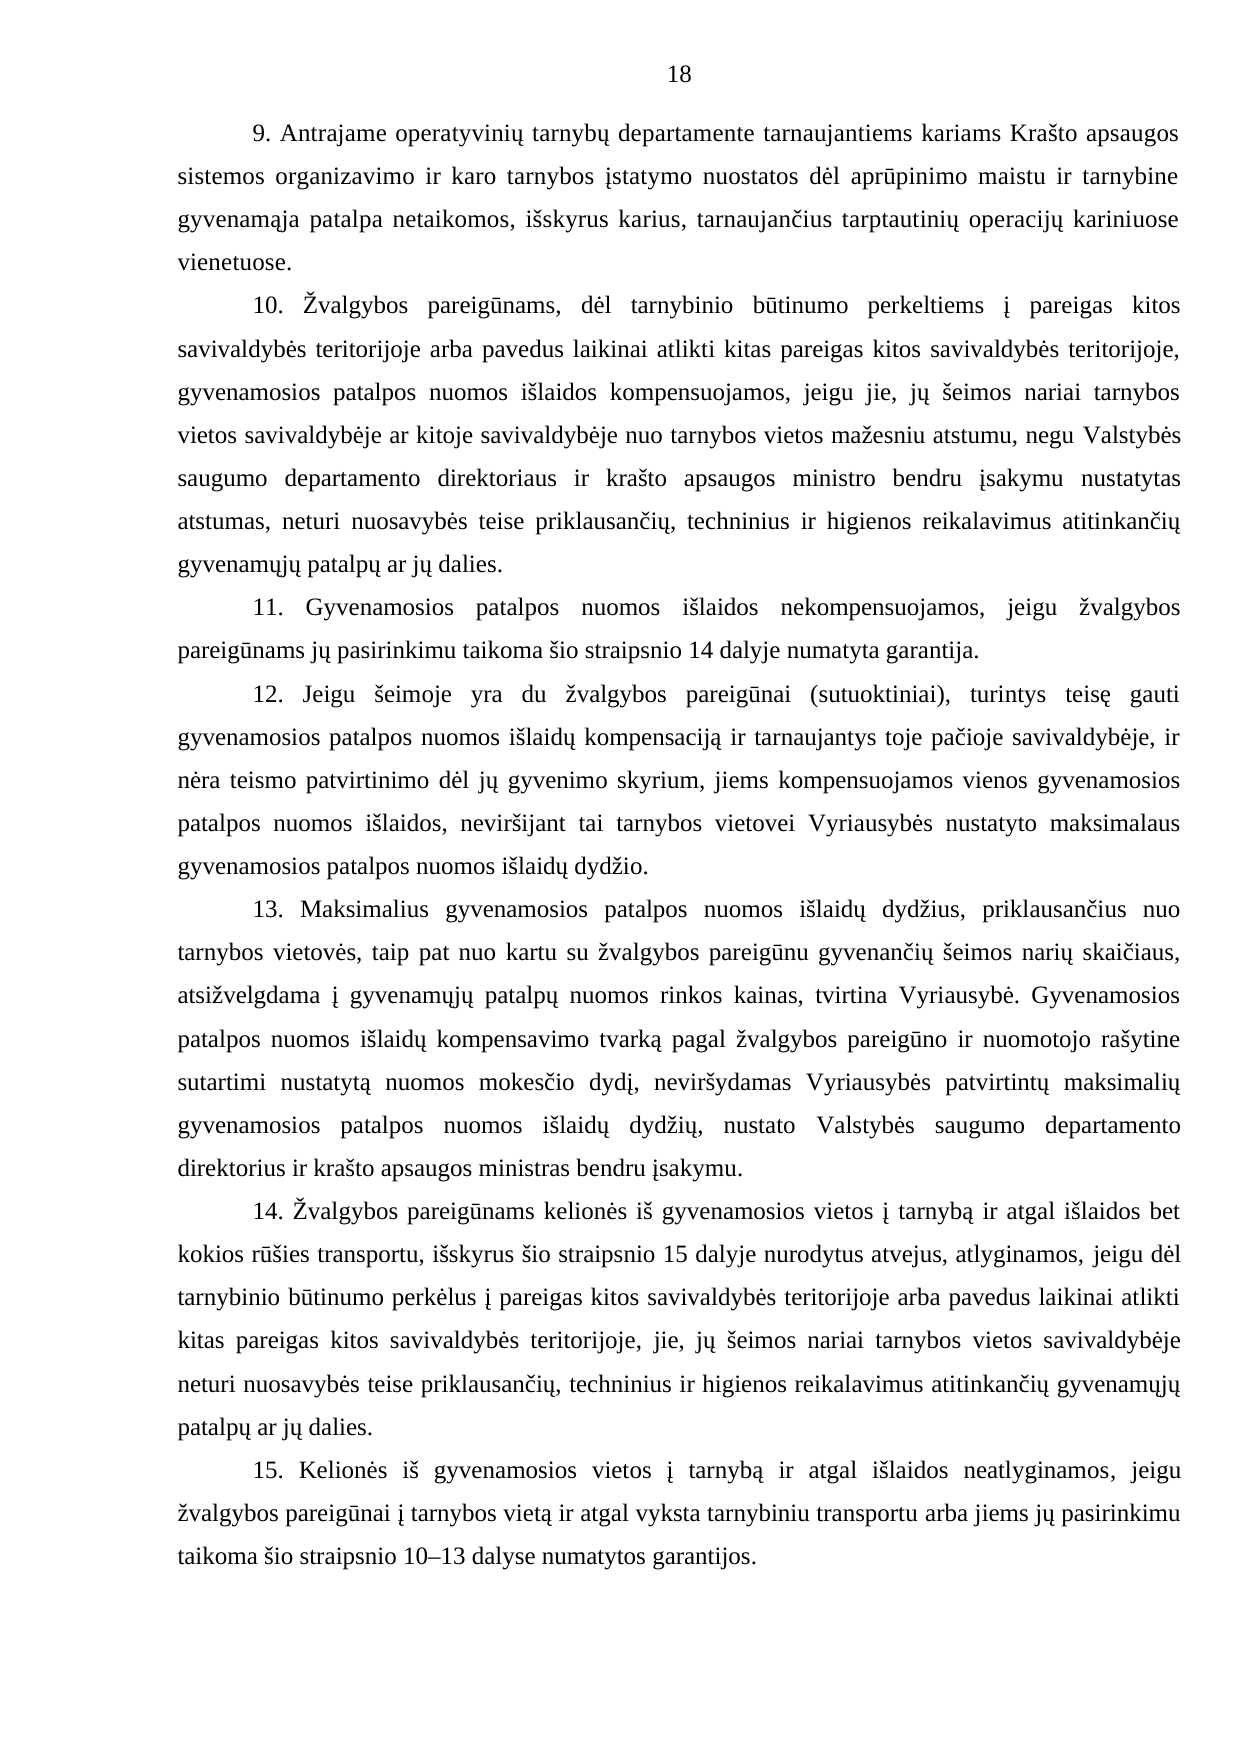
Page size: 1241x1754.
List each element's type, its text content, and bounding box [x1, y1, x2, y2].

text 10. Žvalgybos pareigūnams, dėl tarnybinio būtinumo perkeltiems į pareigas kitos savivaldybės teritorijoje arba pavedus laikinai atlikti kitas pareigas kitos savivaldybės teritorijoje, gyvenamosios patalpos nuomos išlaidos kompensuojamos, jeigu jie, jų šeimos nariai tarnybos vietos savivaldybėje ar kitoje savivaldybėje nuo tarnybos vietos mažesniu atstumu, negu Valstybės saugumo departamento direktoriaus ir krašto apsaugos ministro bendru įsakymu nustatytas atstumas, neturi nuosavybės teise priklausančių, techninius ir higienos reikalavimus atitinkančių gyvenamųjų patalpų ar jų dalies. [177, 291, 1181, 578]
text 12. Jeigu šeimoje yra du žvalgybos pareigūnai (sutuoktiniai), turintys teisę gauti gyvenamosios patalpos nuomos išlaidų kompensaciją ir tarnaujantys toje pačioje savivaldybėje, ir nėra teismo patvirtinimo dėl jų gyvenimo skyrium, jiems kompensuojamos vienos gyvenamosios patalpos nuomos išlaidos, neviršijant tai tarnybos vietovei Vyriausybės nustatyto maksimalaus gyvenamosios patalpos nuomos išlaidų dydžio. [177, 679, 1181, 880]
text 9. Antrajame operatyvinių tarnybų departamente tarnaujantiems kariams Krašto apsaugos sistemos organizavimo ir karo tarnybos įstatymo nuostatos dėl aprūpinimo maistu ir tarnybine gyvenamąja patalpa netaikomos, išskyrus karius, tarnaujančius tarptautinių operacijų kariniuose vienetuose. [177, 118, 1181, 276]
text 11. Gyvenamosios patalpos nuomos išlaidos nekompensuojamos, jeigu žvalgybos pareigūnams jų pasirinkimu taikoma šio straipsnio 14 dalyje numatyta garantija. [177, 592, 1181, 664]
text 15. Kelionės iš gyvenamosios vietos į tarnybą ir atgal išlaidos neatlyginamos, jeigu žvalgybos pareigūnai į tarnybos vietą ir atgal vyksta tarnybiniu transportu arba jiems jų pasirinkimu taikoma šio straipsnio 10–13 dalyse numatytos garantijos. [177, 1455, 1181, 1570]
text 14. Žvalgybos pareigūnams kelionės iš gyvenamosios vietos į tarnybą ir atgal išlaidos bet kokios rūšies transportu, išskyrus šio straipsnio 15 dalyje nurodytus atvejus, atlyginamos, jeigu dėl tarnybinio būtinumo perkėlus į pareigas kitos savivaldybės teritorijoje arba pavedus laikinai atlikti kitas pareigas kitos savivaldybės teritorijoje, jie, jų šeimos nariai tarnybos vietos savivaldybėje neturi nuosavybės teise priklausančių, techninius ir higienos reikalavimus atitinkančių gyvenamųjų patalpų ar jų dalies. [177, 1196, 1181, 1441]
text 13. Maksimalius gyvenamosios patalpos nuomos išlaidų dydžius, priklausančius nuo tarnybos vietovės, taip pat nuo kartu su žvalgybos pareigūnu gyvenančių šeimos narių skaičiaus, atsižvelgdama į gyvenamųjų patalpų nuomos rinkos kainas, tvirtina Vyriausybė. Gyvenamosios patalpos nuomos išlaidų kompensavimo tvarką pagal žvalgybos pareigūno ir nuomotojo rašytine sutartimi nustatytą nuomos mokesčio dydį, neviršydamas Vyriausybės patvirtintų maksimalių gyvenamosios patalpos nuomos išlaidų dydžių, nustato Valstybės saugumo departamento direktorius ir krašto apsaugos ministras bendru įsakymu. [177, 894, 1181, 1182]
